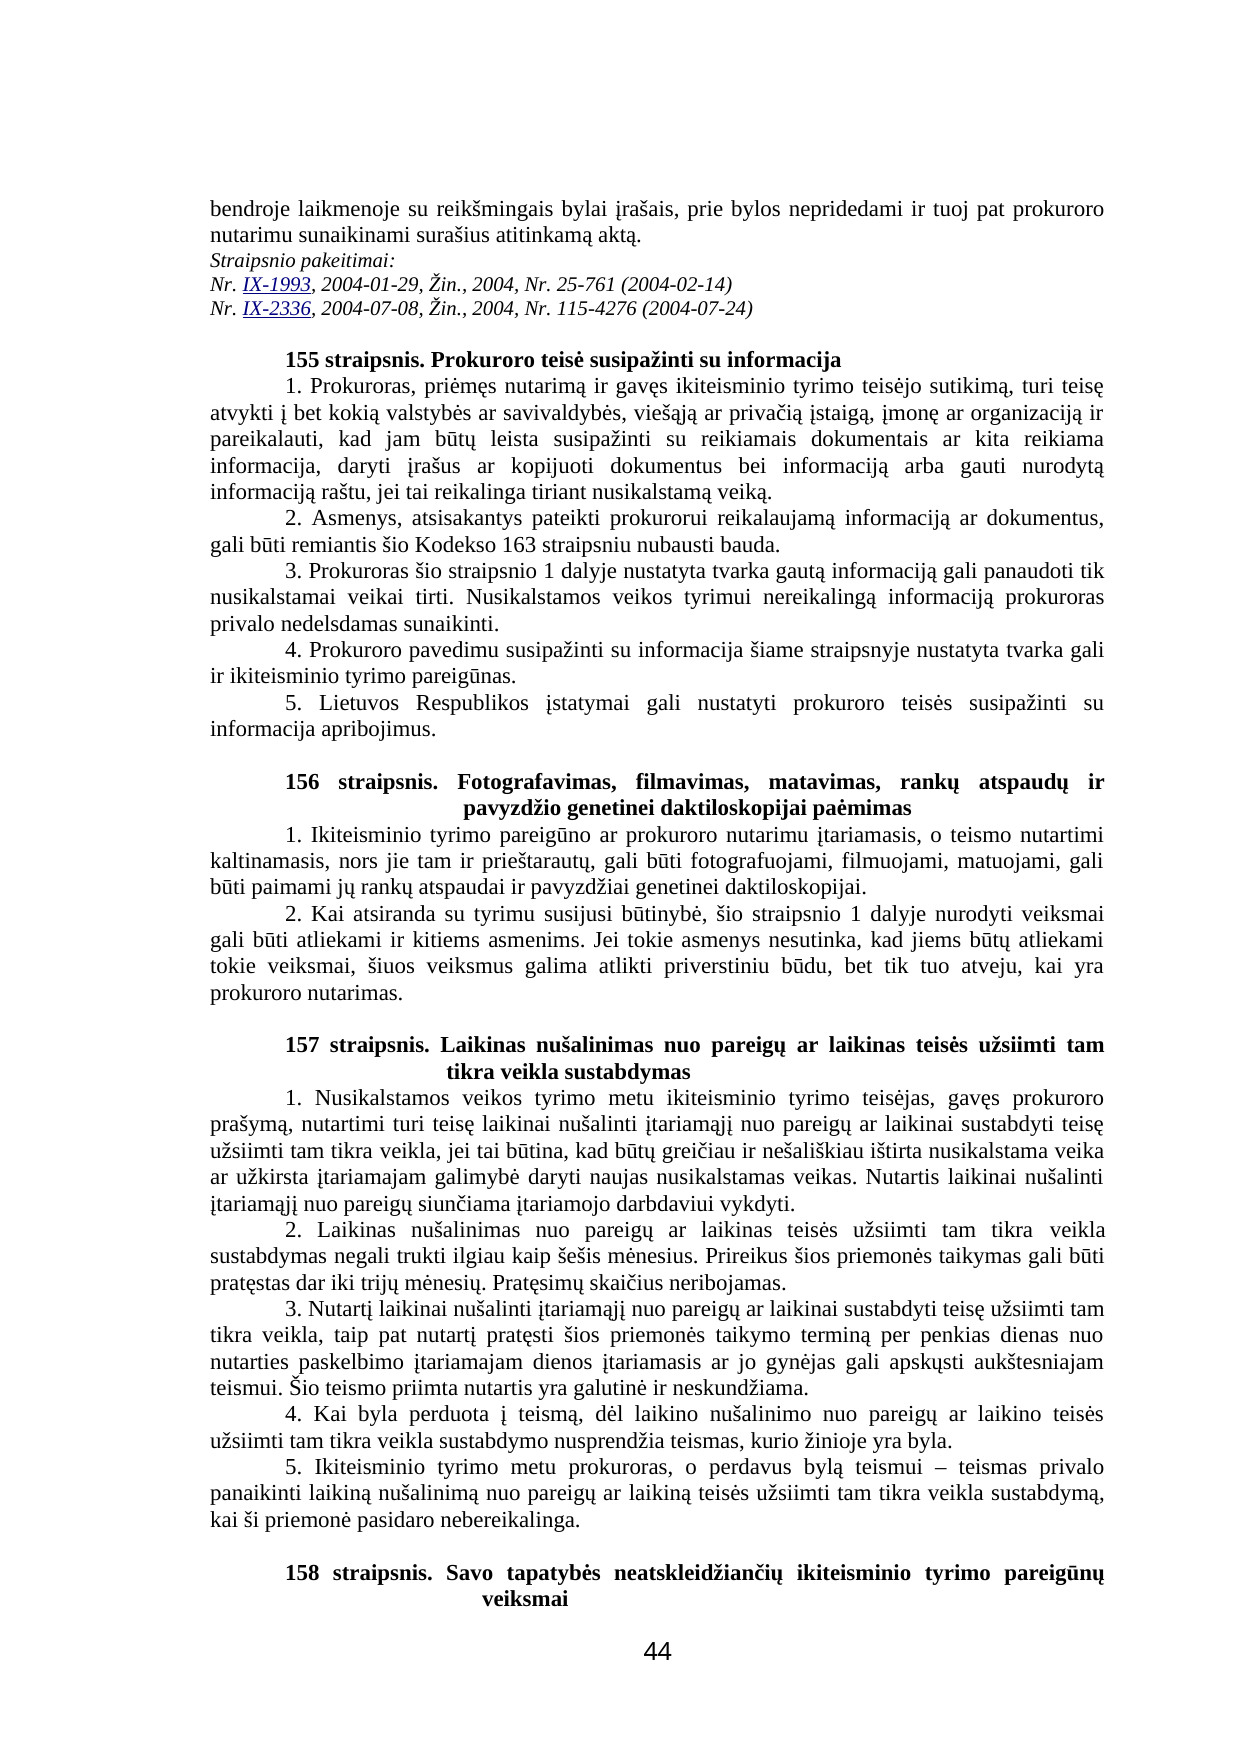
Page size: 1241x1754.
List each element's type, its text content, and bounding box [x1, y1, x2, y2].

text Straipsnio pakeitimai: [210, 248, 1106, 272]
text Nr. IX-1993, 2004-01-29, Žin., 2004, Nr. 25-761 (2004-02-14) [210, 272, 1106, 296]
text 1. Prokuroras, priėmęs nutarimą ir gavęs ikiteisminio tyrimo teisėjo sutikimą, turi teisę atvykti į bet kokią valstybės ar savivaldybės, viešąją ar privačią įstaigą, įmonę ar organizaciją ir pareikalauti, kad jam būtų leista susipažinti su reikiamais dokumentais ar kita reikiama informacija, daryti įrašus ar kopijuoti dokumentus bei informaciją arba gauti nurodytą informaciją raštu, jei tai reikalinga tiriant nusikalstamą veiką. [210, 373, 1106, 504]
text 4. Kai byla perduota į teismą, dėl laikino nušalinimo nuo pareigų ar laikino teisės užsiimti tam tikra veikla sustabdymo nusprendžia teismas, kurio žinioje yra byla. [210, 1400, 1106, 1453]
text 158 straipsnis. Savo tapatybės neatskleidžiančių ikiteisminio tyrimo pareigūnų veiksmai [285, 1558, 1106, 1611]
text 1. Ikiteisminio tyrimo pareigūno ar prokuroro nutarimu įtariamasis, o teismo nutartimi kaltinamasis, nors jie tam ir prieštarautų, gali būti fotografuojami, filmuojami, matuojami, gali būti paimami jų rankų atspaudai ir pavyzdžiai genetinei daktiloskopijai. [210, 821, 1106, 900]
text Nr. IX-2336, 2004-07-08, Žin., 2004, Nr. 115-4276 (2004-07-24) [210, 296, 1106, 320]
text 157 straipsnis. Laikinas nušalinimas nuo pareigų ar laikinas teisės užsiimti tam tikra veikla sustabdymas [285, 1031, 1106, 1084]
text 4. Prokuroro pavedimu susipažinti su informacija šiame straipsnyje nustatyta tvarka gali ir ikiteisminio tyrimo pareigūnas. [210, 636, 1106, 689]
text 2. Laikinas nušalinimas nuo pareigų ar laikinas teisės užsiimti tam tikra veikla sustabdymas negali trukti ilgiau kaip šešis mėnesius. Prireikus šios priemonės taikymas gali būti pratęstas dar iki trijų mėnesių. Pratęsimų skaičius neribojamas. [210, 1216, 1106, 1295]
text 2. Kai atsiranda su tyrimu susijusi būtinybė, šio straipsnio 1 dalyje nurodyti veiksmai gali būti atliekami ir kitiems asmenims. Jei tokie asmenys nesutinka, kad jiems būtų atliekami tokie veiksmai, šiuos veiksmus galima atlikti priverstiniu būdu, bet tik tuo atveju, kai yra prokuroro nutarimas. [210, 900, 1106, 1005]
text 5. Ikiteisminio tyrimo metu prokuroras, o perdavus bylą teismui – teismas privalo panaikinti laikiną nušalinimą nuo pareigų ar laikiną teisės užsiimti tam tikra veikla sustabdymą, kai ši priemonė pasidaro nebereikalinga. [210, 1453, 1106, 1532]
text 3. Prokuroras šio straipsnio 1 dalyje nustatyta tvarka gautą informaciją gali panaudoti tik nusikalstamai veikai tirti. Nusikalstamos veikos tyrimui nereikalingą informaciją prokuroras privalo nedelsdamas sunaikinti. [210, 557, 1106, 636]
text bendroje laikmenoje su reikšmingais bylai įrašais, prie bylos nepridedami ir tuoj pat prokuroro nutarimu sunaikinami surašius atitinkamą aktą. [210, 195, 1106, 248]
text 155 straipsnis. Prokuroro teisė susipažinti su informacija [210, 346, 1106, 373]
text 2. Asmenys, atsisakantys pateikti prokurorui reikalaujamą informaciją ar dokumentus, gali būti remiantis šio Kodekso 163 straipsniu nubausti bauda. [210, 504, 1106, 557]
text 3. Nutartį laikinai nušalinti įtariamąjį nuo pareigų ar laikinai sustabdyti teisę užsiimti tam tikra veikla, taip pat nutartį pratęsti šios priemonės taikymo terminą per penkias dienas nuo nutarties paskelbimo įtariamajam dienos įtariamasis ar jo gynėjas gali apskųsti aukštesniajam teismui. Šio teismo priimta nutartis yra galutinė ir neskundžiama. [210, 1295, 1106, 1400]
text 1. Nusikalstamos veikos tyrimo metu ikiteisminio tyrimo teisėjas, gavęs prokuroro prašymą, nutartimi turi teisę laikinai nušalinti įtariamąjį nuo pareigų ar laikinai sustabdyti teisę užsiimti tam tikra veikla, jei tai būtina, kad būtų greičiau ir nešališkiau ištirta nusikalstama veika ar užkirsta įtariamajam galimybė daryti naujas nusikalstamas veikas. Nutartis laikinai nušalinti įtariamąjį nuo pareigų siunčiama įtariamojo darbdaviui vykdyti. [210, 1084, 1106, 1216]
text 156 straipsnis. Fotografavimas, filmavimas, matavimas, rankų atspaudų ir pavyzdžio genetinei daktiloskopijai paėmimas [285, 768, 1106, 821]
text 5. Lietuvos Respublikos įstatymai gali nustatyti prokuroro teisės susipažinti su informacija apribojimus. [210, 689, 1106, 742]
